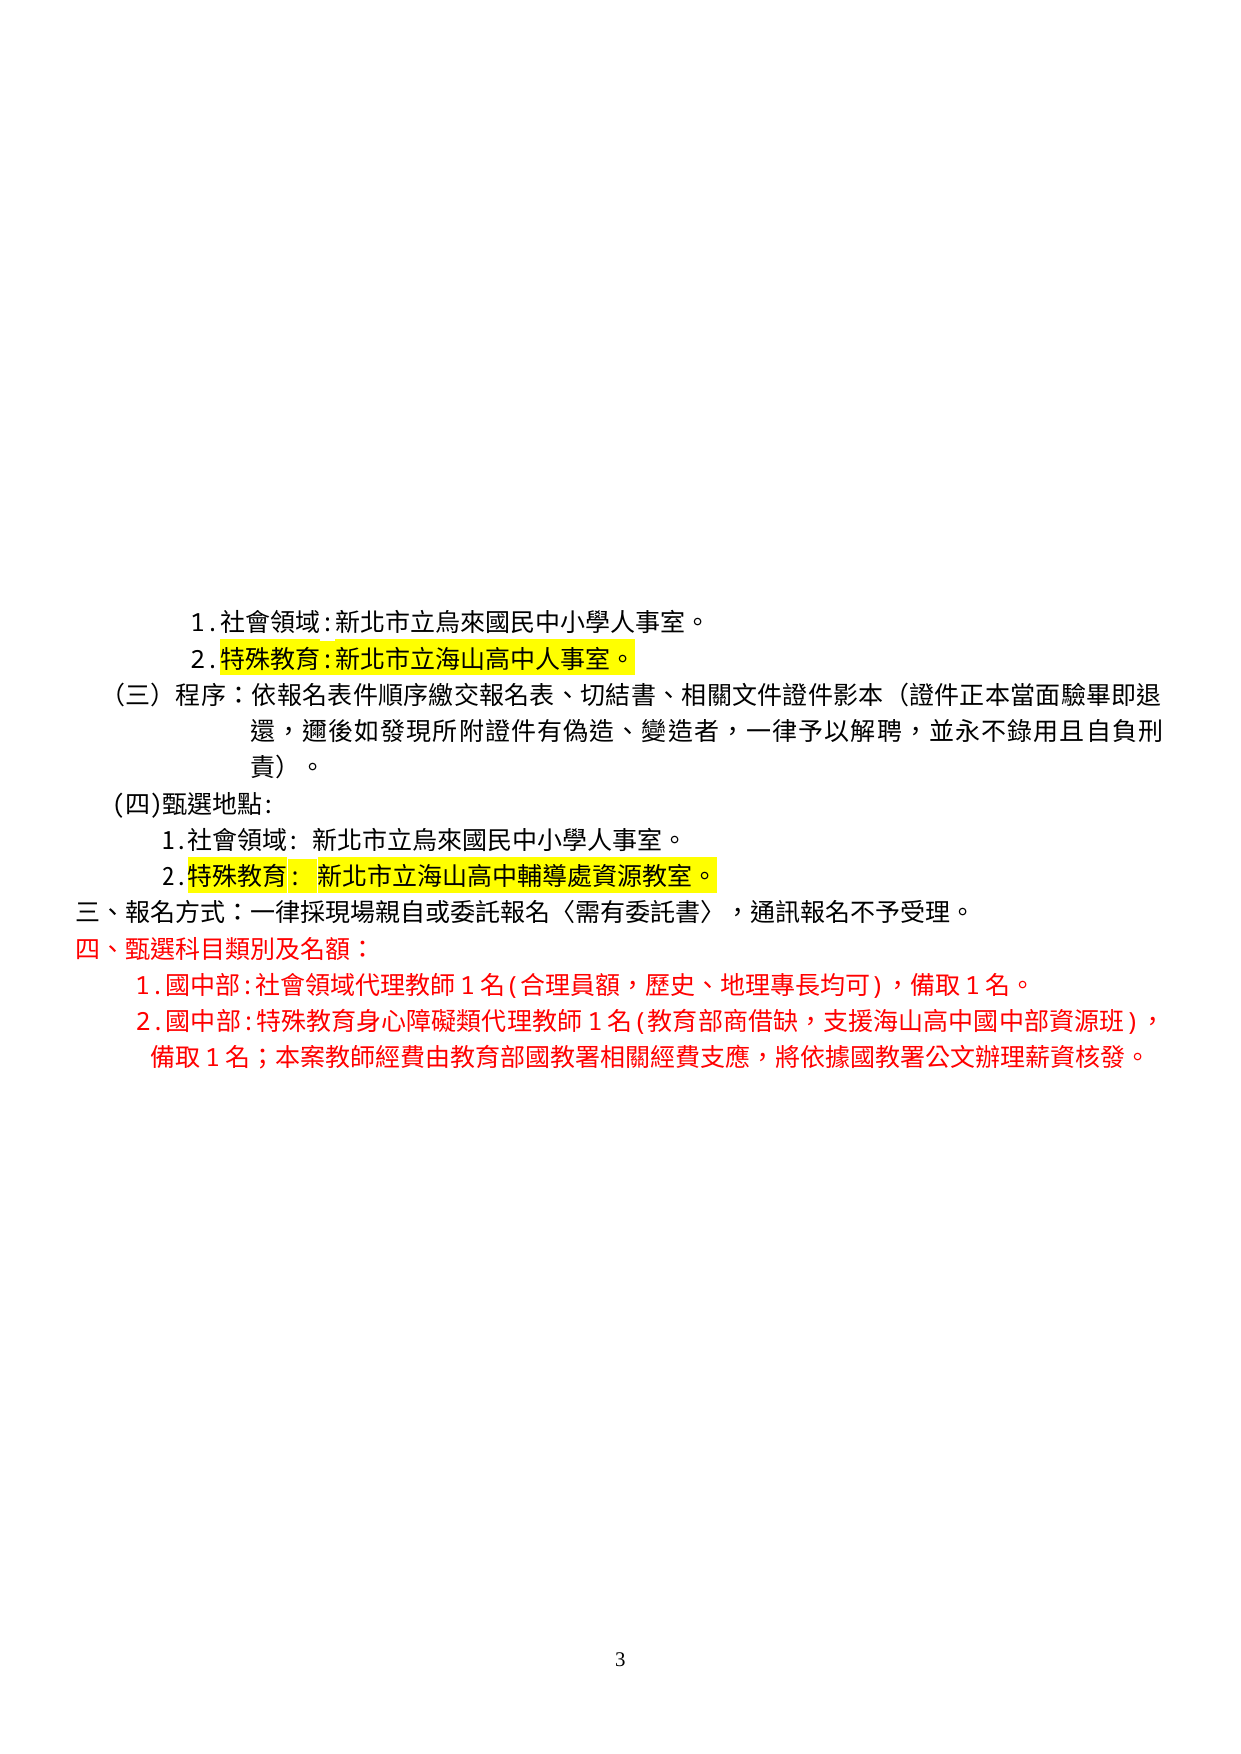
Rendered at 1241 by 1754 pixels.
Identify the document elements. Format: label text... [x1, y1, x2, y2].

text （三）程序：依報名表件順序繳交報名表、切結書、相關文件證件影本（證件正本當面驗畢即退還，邇後如發現所附證件有偽造、變造者，一律予以解聘，並永不錄用且自負刑責）。 [100, 675, 1165, 784]
text (四)甄選地點: [100, 784, 1165, 820]
text 2.特殊教育:新北市立海山高中人事室。 [75, 639, 1165, 675]
text 三、報名方式：一律採現場親自或委託報名〈需有委託書〉，通訊報名不予受理。 [75, 893, 1165, 929]
text 2.特殊教育: 新北市立海山高中輔導處資源教室。 [100, 857, 1165, 893]
text 四、甄選科目類別及名額： [75, 929, 1165, 965]
text 2.國中部:特殊教育身心障礙類代理教師1名(教育部商借缺，支援海山高中國中部資源班)，備取1名；本案教師經費由教育部國教署相關經費支應，將依據國教署公文辦理薪資核發。 [75, 1002, 1165, 1074]
text 1.社會領域:新北市立烏來國民中小學人事室。 [75, 603, 1165, 639]
text 1.社會領域: 新北市立烏來國民中小學人事室。 [100, 820, 1165, 857]
text 1.國中部:社會領域代理教師1名(合理員額，歷史、地理專長均可)，備取1名。 [75, 965, 1165, 1002]
